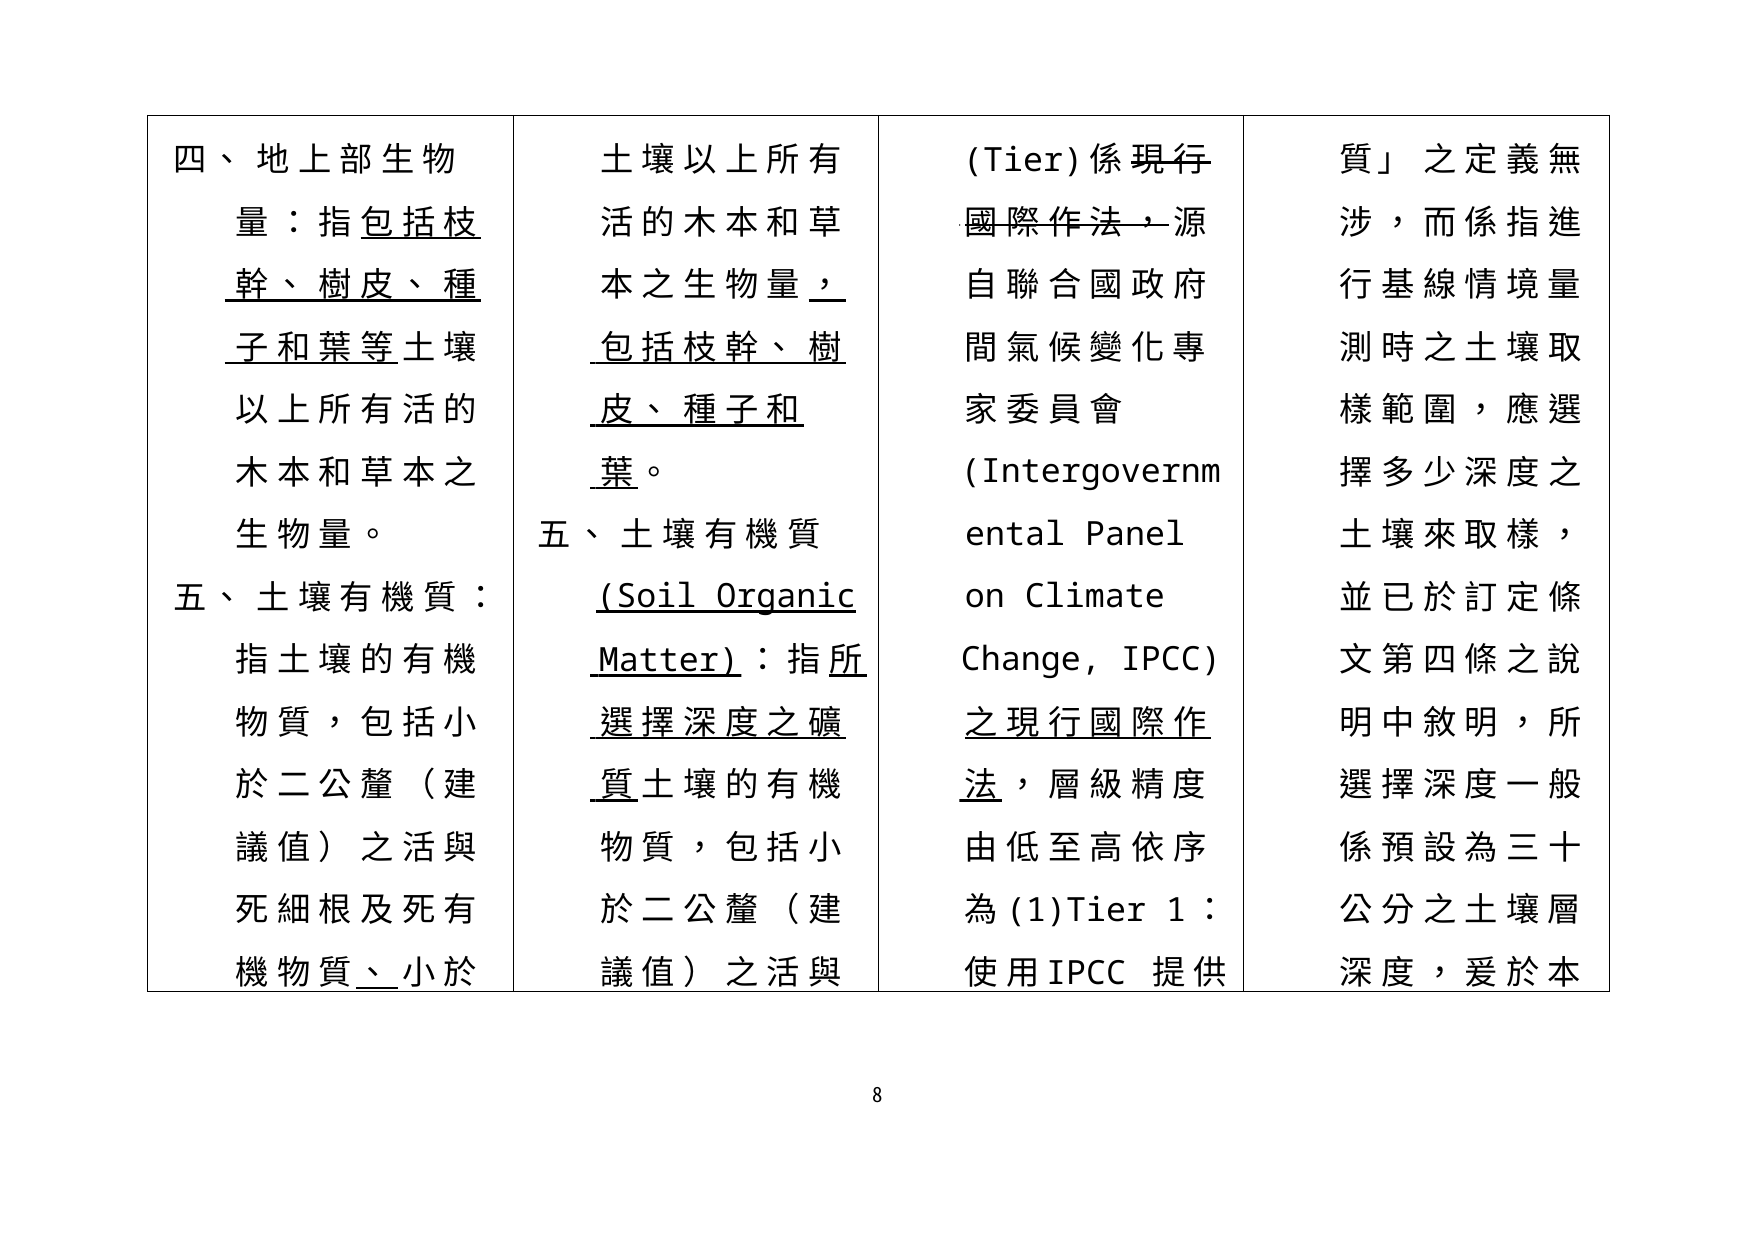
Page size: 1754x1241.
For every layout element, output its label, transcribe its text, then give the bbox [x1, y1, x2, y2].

table_cell 質」之定義無涉，而係指進行基線情境量測時之土壤取樣範圍，應選擇多少深度之土壤來取樣，並已於訂定條文第四條之說明中敘明，所選擇深度一般係預設為三十公分之土壤層深度，爰於本 [1244, 116, 1609, 991]
table_cell (Tier)係現行國際作法，源自聯合國政府間氣候變化專家委員會(Intergovernmental Panel on Climate Change, IPCC)之現行國際作法，層級精度由低至高依序為(1)Tier 1：使用IPCC 提供 [879, 116, 1243, 991]
table_cell 四、地上部生物量：指包括枝幹、樹皮、種子和葉等土壤以上所有活的木本和草本之生物量。 五、土壤有機質：指土壤的有機物質，包括小於二公釐（建議值）之活與死細根及死有機物質、小於 [148, 116, 513, 991]
table_cell 土壤以上所有活的木本和草本之生物量，包括枝幹、樹皮、種子和葉。 五、土壤有機質(Soil Organic Matter)：指所選擇深度之礦質土壤的有機物質，包括小於二公釐（建議值）之活與 [514, 116, 878, 991]
